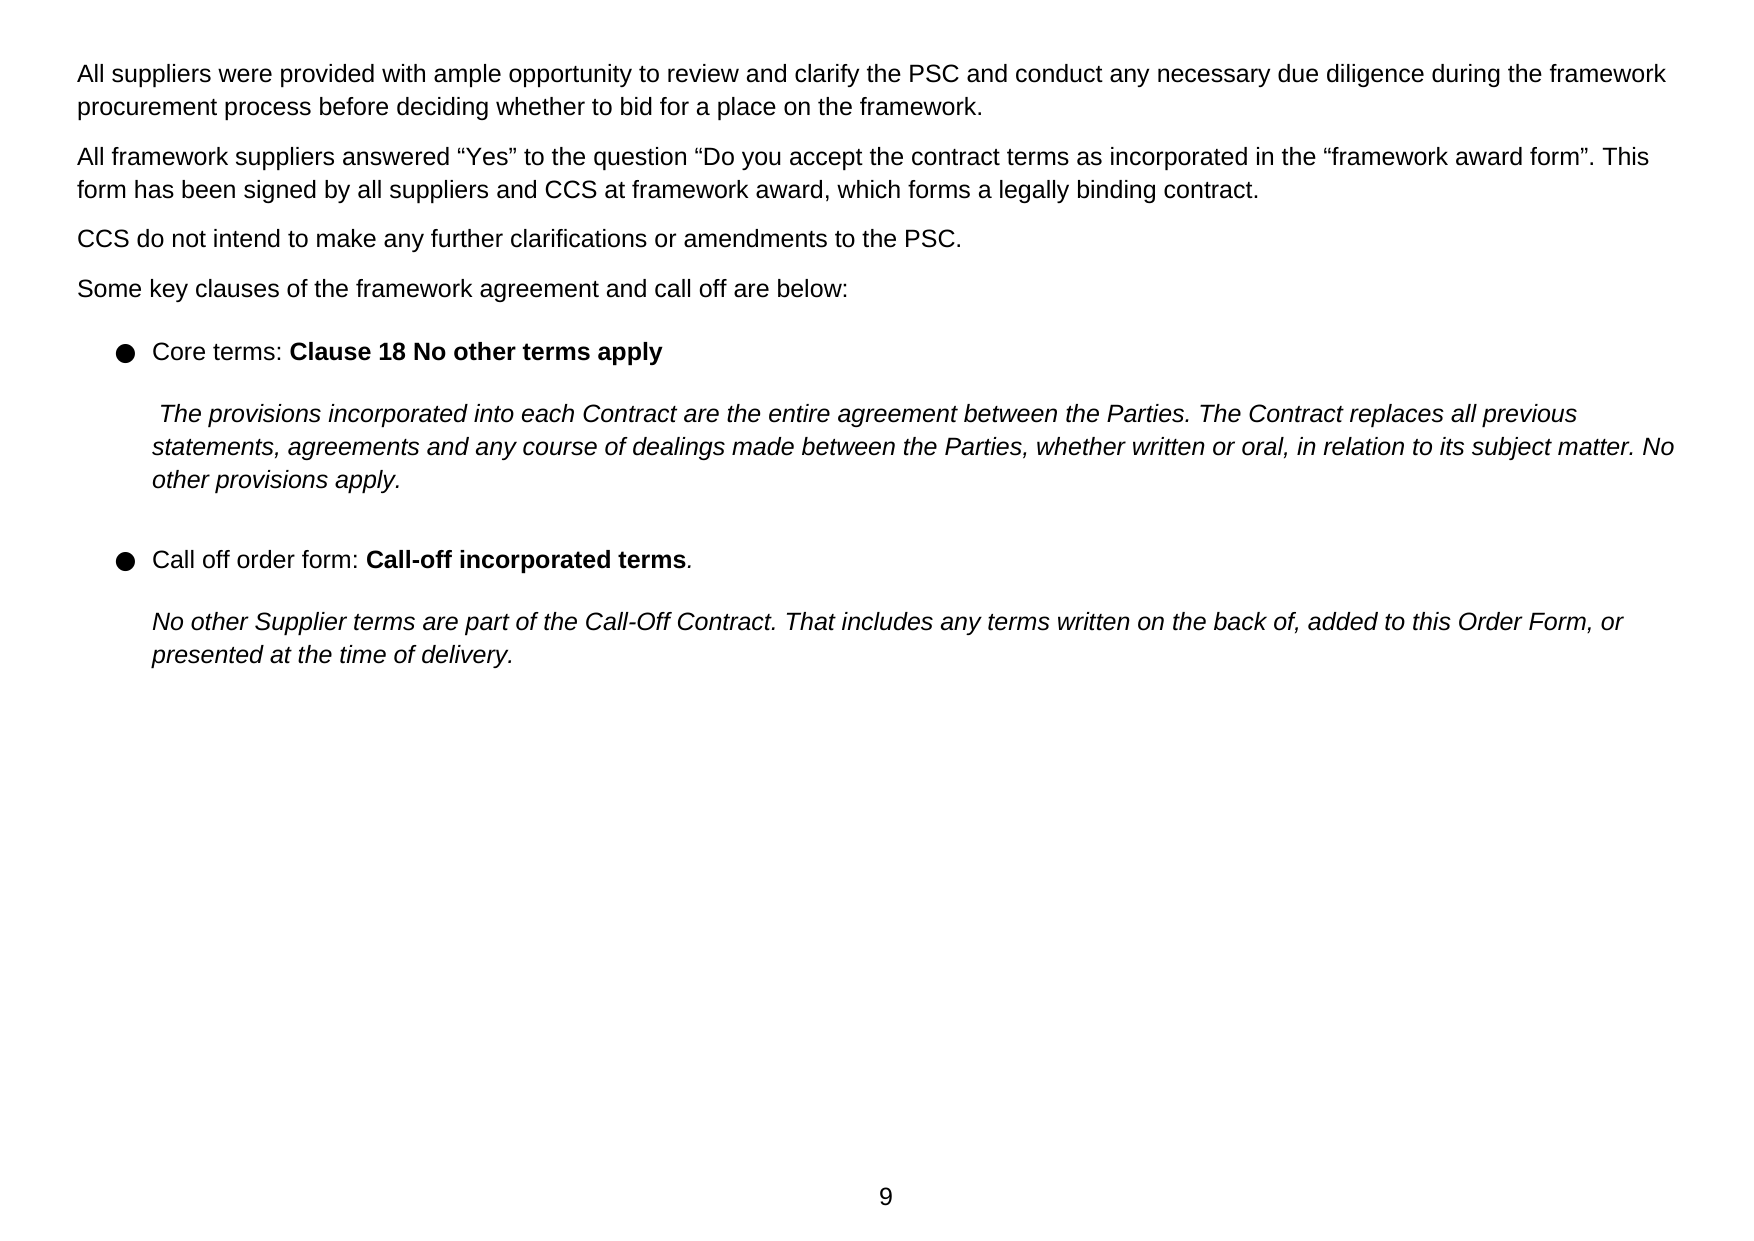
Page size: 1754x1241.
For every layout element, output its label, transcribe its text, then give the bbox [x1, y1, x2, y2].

text CCS do not intend to make any further clarifications or amendments to the PSC. [77, 224, 1695, 253]
text Some key clauses of the framework agreement and call off are below: [77, 274, 1695, 303]
list Core terms: Clause 18 No other terms apply [114, 324, 1695, 375]
text No other Supplier terms are part of the Call-Off Contract. That includes any terms written on the back of, added to this Order Form, or presented at the time of delivery. [152, 607, 1695, 669]
text All framework suppliers answered “Yes” to the question “Do you accept the contract terms as incorporated in the “framework award form”. This form has been signed by all suppliers and CCS at framework award, which forms a legally binding contract. [77, 142, 1695, 203]
list Call off order form: Call-off incorporated terms. [114, 531, 1695, 583]
text All suppliers were provided with ample opportunity to review and clarify the PSC and conduct any necessary due diligence during the framework procurement process before deciding whether to bid for a place on the framework. [77, 59, 1695, 121]
text The provisions incorporated into each Contract are the entire agreement between the Parties. The Contract replaces all previous statements, agreements and any course of dealings made between the Parties, whether written or oral, in relation to its subject matter. No other provisions apply. [152, 399, 1695, 494]
